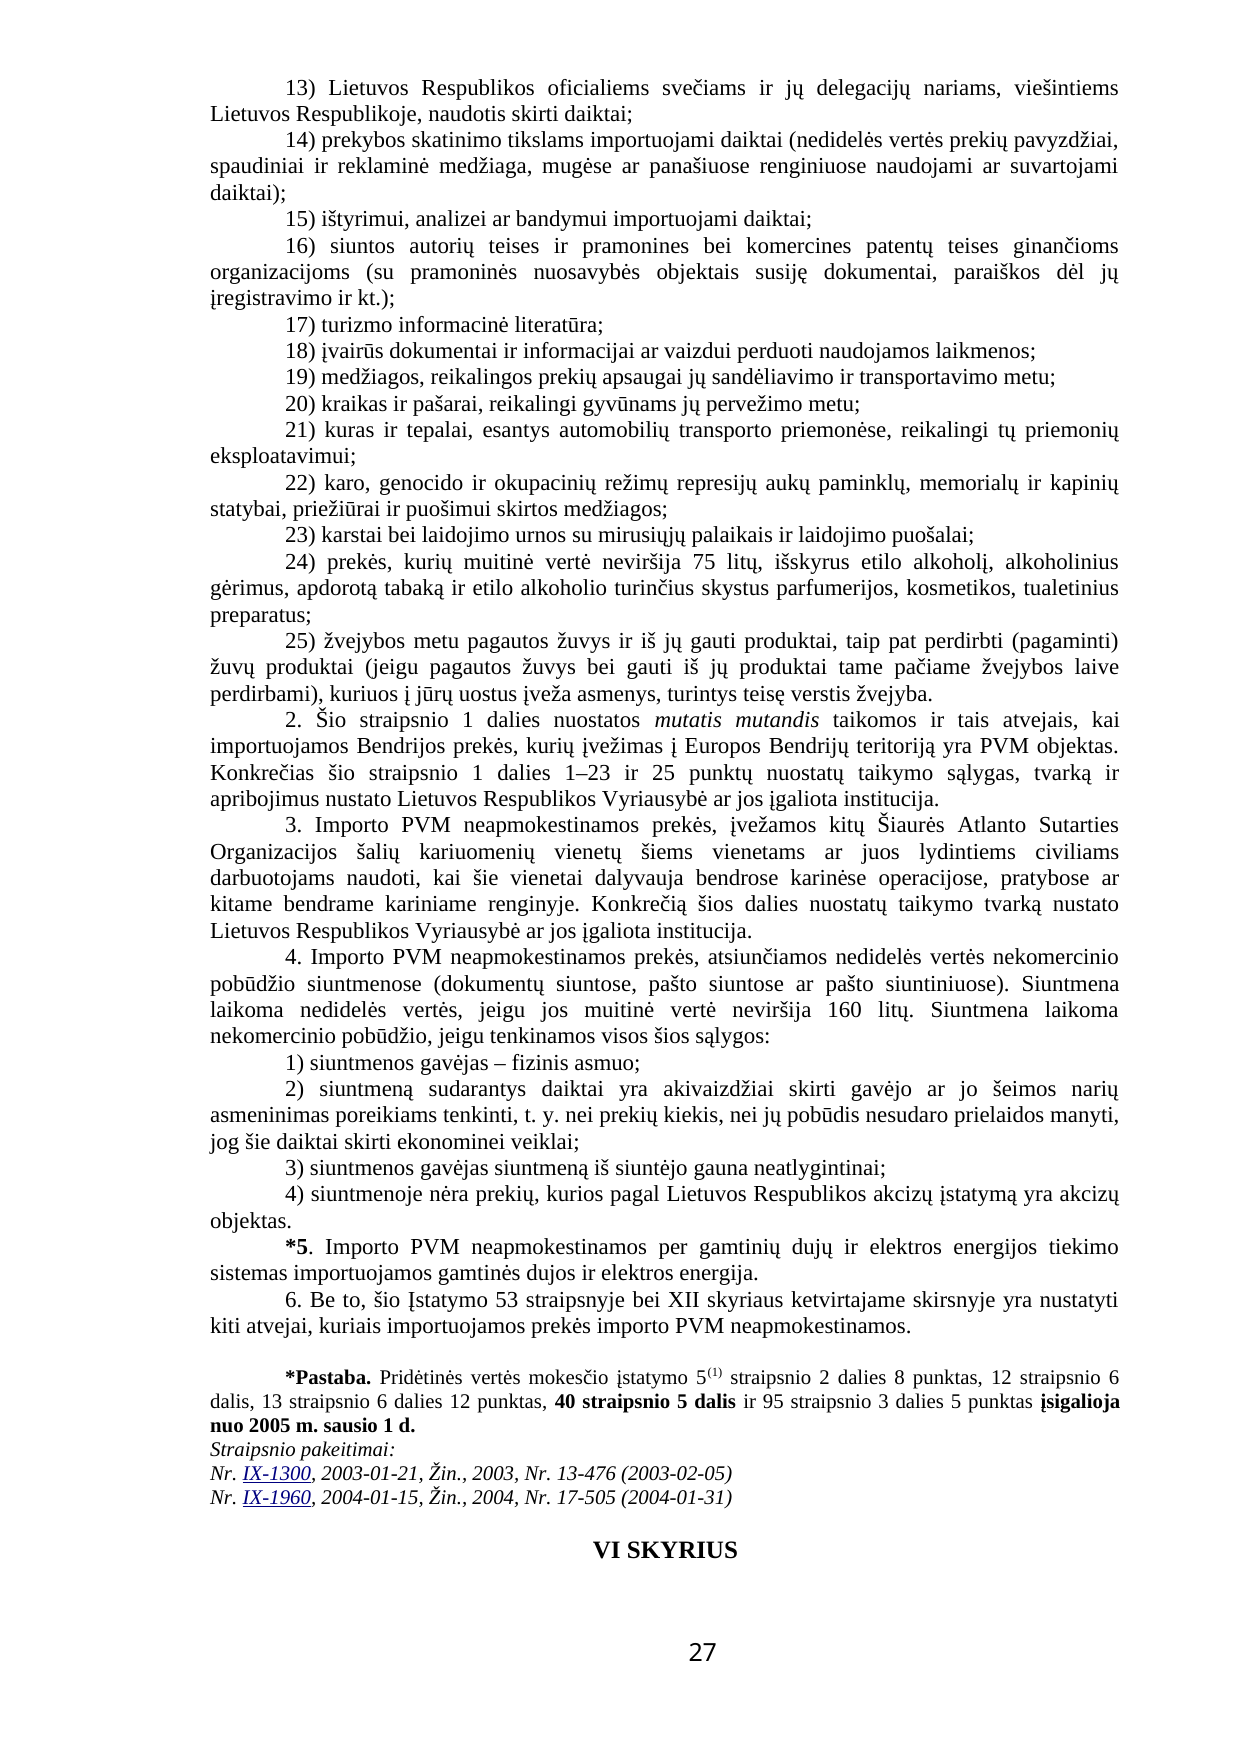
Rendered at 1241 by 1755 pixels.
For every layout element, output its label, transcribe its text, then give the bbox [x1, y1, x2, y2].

text 3. Importo PVM neapmokestinamos prekės, įvežamos kitų Šiaurės Atlanto Sutarties Organizacijos šalių kariuomenių vienetų šiems vienetams ar juos lydintiems civiliams darbuotojams naudoti, kai šie vienetai dalyvauja bendrose karinėse operacijose, pratybose ar kitame bendrame kariniame renginyje. Konkrečią šios dalies nuostatų taikymo tvarką nustato Lietuvos Respublikos Vyriausybė ar jos įgaliota institucija. [210, 811, 1120, 943]
text 17) turizmo informacinė literatūra; [210, 311, 1120, 337]
text 18) įvairūs dokumentai ir informacijai ar vaizdui perduoti naudojamos laikmenos; [210, 337, 1120, 363]
text 16) siuntos autorių teises ir pramonines bei komercines patentų teises ginančioms organizacijoms (su pramoninės nuosavybės objektais susiję dokumentai, paraiškos dėl jų įregistravimo ir kt.); [210, 232, 1120, 311]
text 23) karstai bei laidojimo urnos su mirusiųjų palaikais ir laidojimo puošalai; [210, 522, 1120, 548]
text 24) prekės, kurių muitinė vertė neviršija 75 litų, išskyrus etilo alkoholį, alkoholinius gėrimus, apdorotą tabaką ir etilo alkoholio turinčius skystus parfumerijos, kosmetikos, tualetinius preparatus; [210, 548, 1120, 627]
text 15) ištyrimui, analizei ar bandymui importuojami daiktai; [210, 205, 1120, 232]
text 21) kuras ir tepalai, esantys automobilių transporto priemonėse, reikalingi tų priemonių eksploatavimui; [210, 416, 1120, 469]
text Nr. IX-1960, 2004-01-15, Žin., 2004, Nr. 17-505 (2004-01-31) [210, 1485, 1120, 1509]
text Straipsnio pakeitimai: [210, 1437, 1120, 1461]
text 25) žvejybos metu pagautos žuvys ir iš jų gauti produktai, taip pat perdirbti (pagaminti) žuvų produktai (jeigu pagautos žuvys bei gauti iš jų produktai tame pačiame žvejybos laive perdirbami), kuriuos į jūrų uostus įveža asmenys, turintys teisę verstis žvejyba. [210, 627, 1120, 706]
text 20) kraikas ir pašarai, reikalingi gyvūnams jų pervežimo metu; [210, 390, 1120, 416]
text 14) prekybos skatinimo tikslams importuojami daiktai (nedidelės vertės prekių pavyzdžiai, spaudiniai ir reklaminė medžiaga, mugėse ar panašiuose renginiuose naudojami ar suvartojami daiktai); [210, 126, 1120, 205]
text VI SKYRIUS [210, 1536, 1120, 1564]
text *5. Importo PVM neapmokestinamos per gamtinių dujų ir elektros energijos tiekimo sistemas importuojamos gamtinės dujos ir elektros energija. [210, 1233, 1120, 1286]
text Nr. IX-1300, 2003-01-21, Žin., 2003, Nr. 13-476 (2003-02-05) [210, 1461, 1120, 1485]
text 6. Be to, šio Įstatymo 53 straipsnyje bei XII skyriaus ketvirtajame skirsnyje yra nustatyti kiti atvejai, kuriais importuojamos prekės importo PVM neapmokestinamos. [210, 1286, 1120, 1338]
text 22) karo, genocido ir okupacinių režimų represijų aukų paminklų, memorialų ir kapinių statybai, priežiūrai ir puošimui skirtos medžiagos; [210, 469, 1120, 522]
text 2. Šio straipsnio 1 dalies nuostatos mutatis mutandis taikomos ir tais atvejais, kai importuojamos Bendrijos prekės, kurių įvežimas į Europos Bendrijų teritoriją yra PVM objektas. Konkrečias šio straipsnio 1 dalies 1–23 ir 25 punktų nuostatų taikymo sąlygas, tvarką ir apribojimus nustato Lietuvos Respublikos Vyriausybė ar jos įgaliota institucija. [210, 706, 1120, 811]
text 4) siuntmenoje nėra prekių, kurios pagal Lietuvos Respublikos akcizų įstatymą yra akcizų objektas. [210, 1180, 1120, 1233]
text 3) siuntmenos gavėjas siuntmeną iš siuntėjo gauna neatlygintinai; [210, 1154, 1120, 1180]
text 2) siuntmeną sudarantys daiktai yra akivaizdžiai skirti gavėjo ar jo šeimos narių asmeninimas poreikiams tenkinti, t. y. nei prekių kiekis, nei jų pobūdis nesudaro prielaidos manyti, jog šie daiktai skirti ekonominei veiklai; [210, 1075, 1120, 1154]
text 13) Lietuvos Respublikos oficialiems svečiams ir jų delegacijų nariams, viešintiems Lietuvos Respublikoje, naudotis skirti daiktai; [210, 73, 1120, 126]
text 1) siuntmenos gavėjas – fizinis asmuo; [210, 1049, 1120, 1075]
text 19) medžiagos, reikalingos prekių apsaugai jų sandėliavimo ir transportavimo metu; [210, 363, 1120, 390]
text *Pastaba. Pridėtinės vertės mokesčio įstatymo 5(1) straipsnio 2 dalies 8 punktas, 12 straipsnio 6 dalis, 13 straipsnio 6 dalies 12 punktas, 40 straipsnio 5 dalis ir 95 straipsnio 3 dalies 5 punktas įsigalioja nuo 2005 m. sausio 1 d. [210, 1365, 1120, 1437]
text 4. Importo PVM neapmokestinamos prekės, atsiunčiamos nedidelės vertės nekomercinio pobūdžio siuntmenose (dokumentų siuntose, pašto siuntose ar pašto siuntiniuose). Siuntmena laikoma nedidelės vertės, jeigu jos muitinė vertė neviršija 160 litų. Siuntmena laikoma nekomercinio pobūdžio, jeigu tenkinamos visos šios sąlygos: [210, 943, 1120, 1049]
